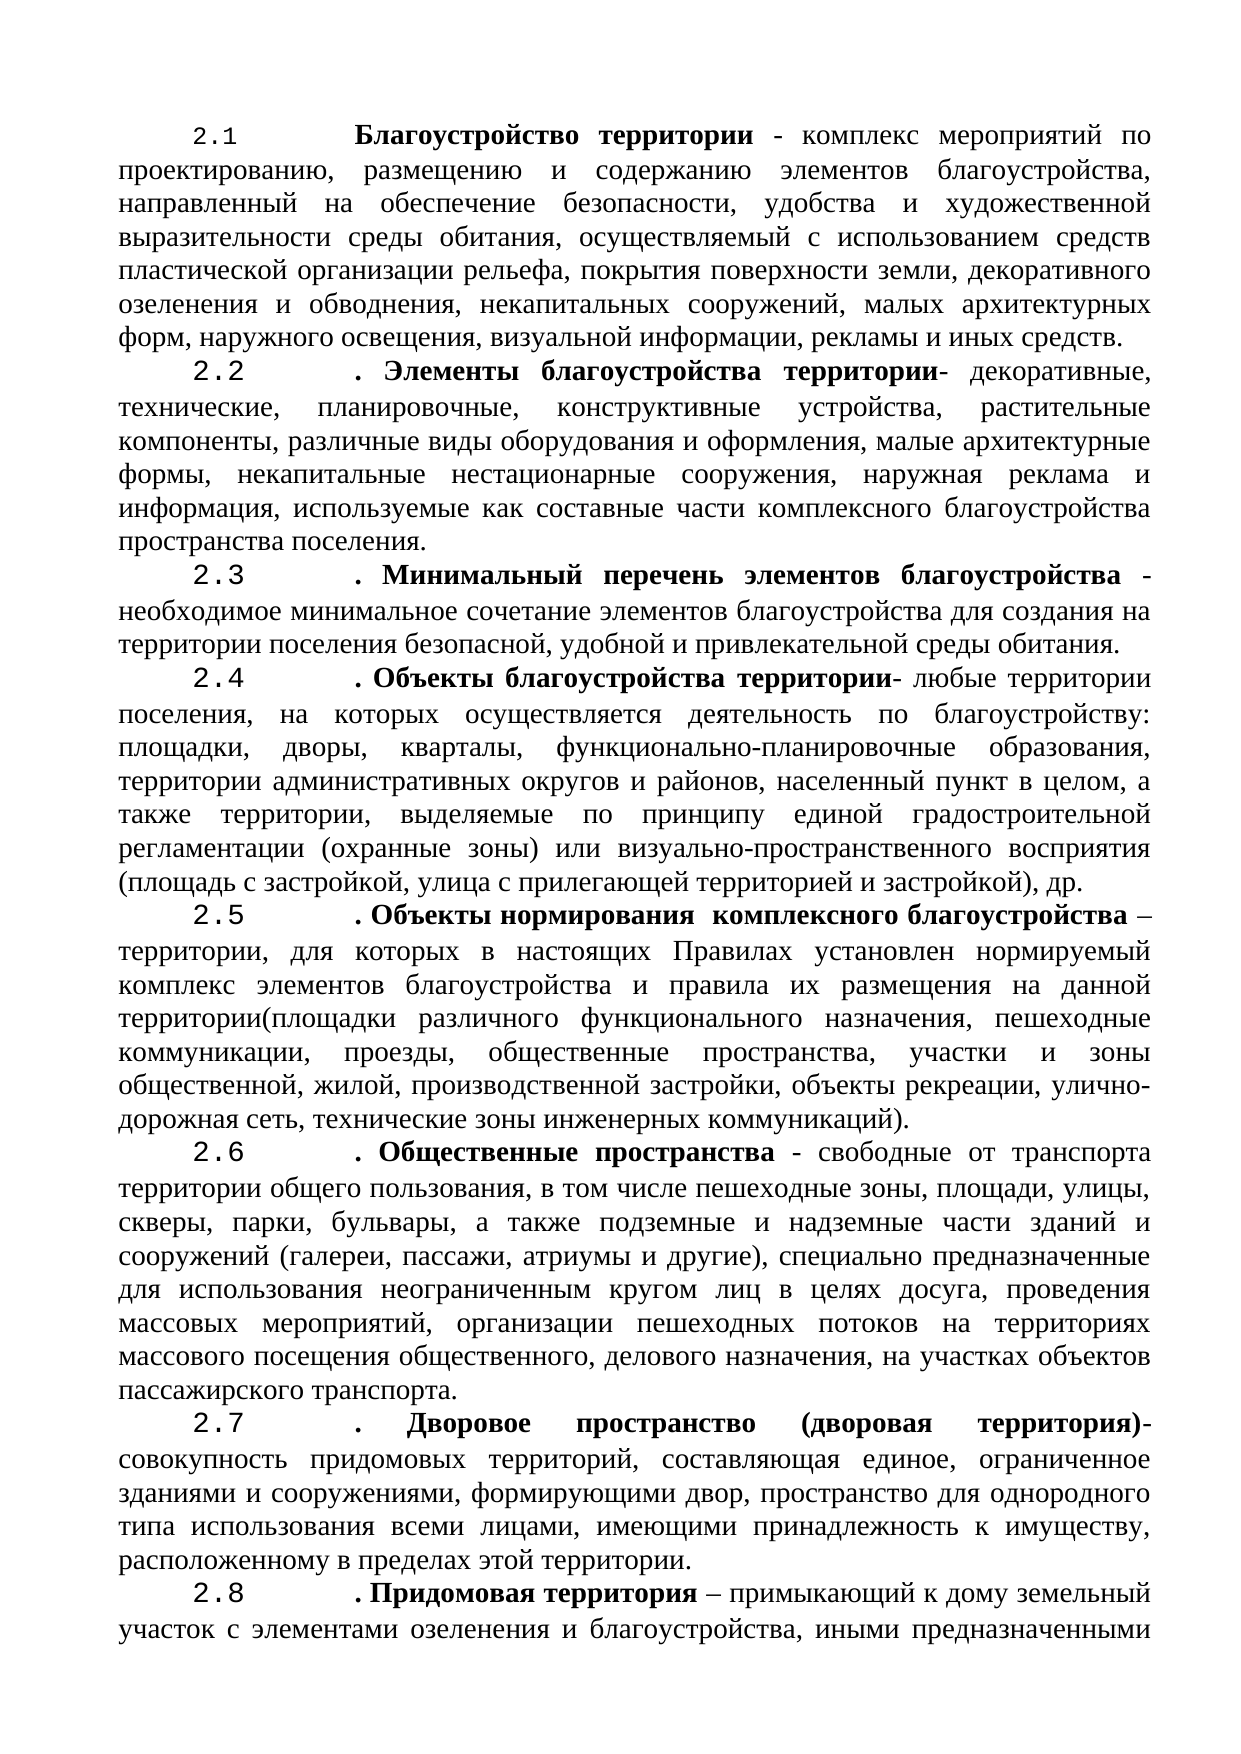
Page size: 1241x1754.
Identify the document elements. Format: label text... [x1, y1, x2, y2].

list . Общественные пространства - свободные от транспорта территории общего пользования, в том числе пешеходные зоны, площади, улицы, скверы, парки, бульвары, а также подземные и надземные части зданий и сооружений (галереи, пассажи, атриумы и другие), специально предназначенные для использования неограниченным кругом лиц в целях досуга, проведения массовых мероприятий, организации пешеходных потоков на территориях массового посещения общественного, делового назначения, на участках объектов пассажирского транспорта. [118, 1134, 1152, 1405]
list . Объекты благоустройства территории- любые территории поселения, на которых осуществляется деятельность по благоустройству: площадки, дворы, кварталы, функционально-планировочные образования, территории административных округов и районов, населенный пункт в целом, а также территории, выделяемые по принципу единой градостроительной регламентации (охранные зоны) или визуально-пространственного восприятия (площадь с застройкой, улица с прилегающей территорией и застройкой), др. [118, 660, 1152, 897]
list Благоустройство территории - комплекс мероприятий по проектированию, размещению и содержанию элементов благоустройства, направленный на обеспечение безопасности, удобства и художественной выразительности среды обитания, осуществляемый с использованием средств пластической организации рельефа, покрытия поверхности земли, декоративного озеленения и обводнения, некапитальных сооружений, малых архитектурных форм, наружного освещения, визуальной информации, рекламы и иных средств. [118, 117, 1152, 353]
list . Придомовая территория – примыкающий к дому земельный участок с элементами озеленения и благоустройства, иными предназначенными [118, 1576, 1152, 1645]
list . Элементы благоустройства территории- декоративные, технические, планировочные, конструктивные устройства, растительные компоненты, различные виды оборудования и оформления, малые архитектурные формы, некапитальные нестационарные сооружения, наружная реклама и информация, используемые как составные части комплексного благоустройства пространства поселения. [118, 353, 1152, 557]
list . Минимальный перечень элементов благоустройства - необходимое минимальное сочетание элементов благоустройства для создания на территории поселения безопасной, удобной и привлекательной среды обитания. [118, 557, 1152, 660]
list . Объекты нормирования комплексного благоустройства –территории, для которых в настоящих Правилах установлен нормируемый комплекс элементов благоустройства и правила их размещения на данной территории(площадки различного функционального назначения, пешеходные коммуникации, проезды, общественные пространства, участки и зоны общественной, жилой, производственной застройки, объекты рекреации, улично-дорожная сеть, технические зоны инженерных коммуникаций). [118, 897, 1152, 1134]
list . Дворовое пространство (дворовая территория)- совокупность придомовых территорий, составляющая единое, ограниченное зданиями и сооружениями, формирующими двор, пространство для однородного типа использования всеми лицами, имеющими принадлежность к имуществу, расположенному в пределах этой территории. [118, 1405, 1152, 1576]
